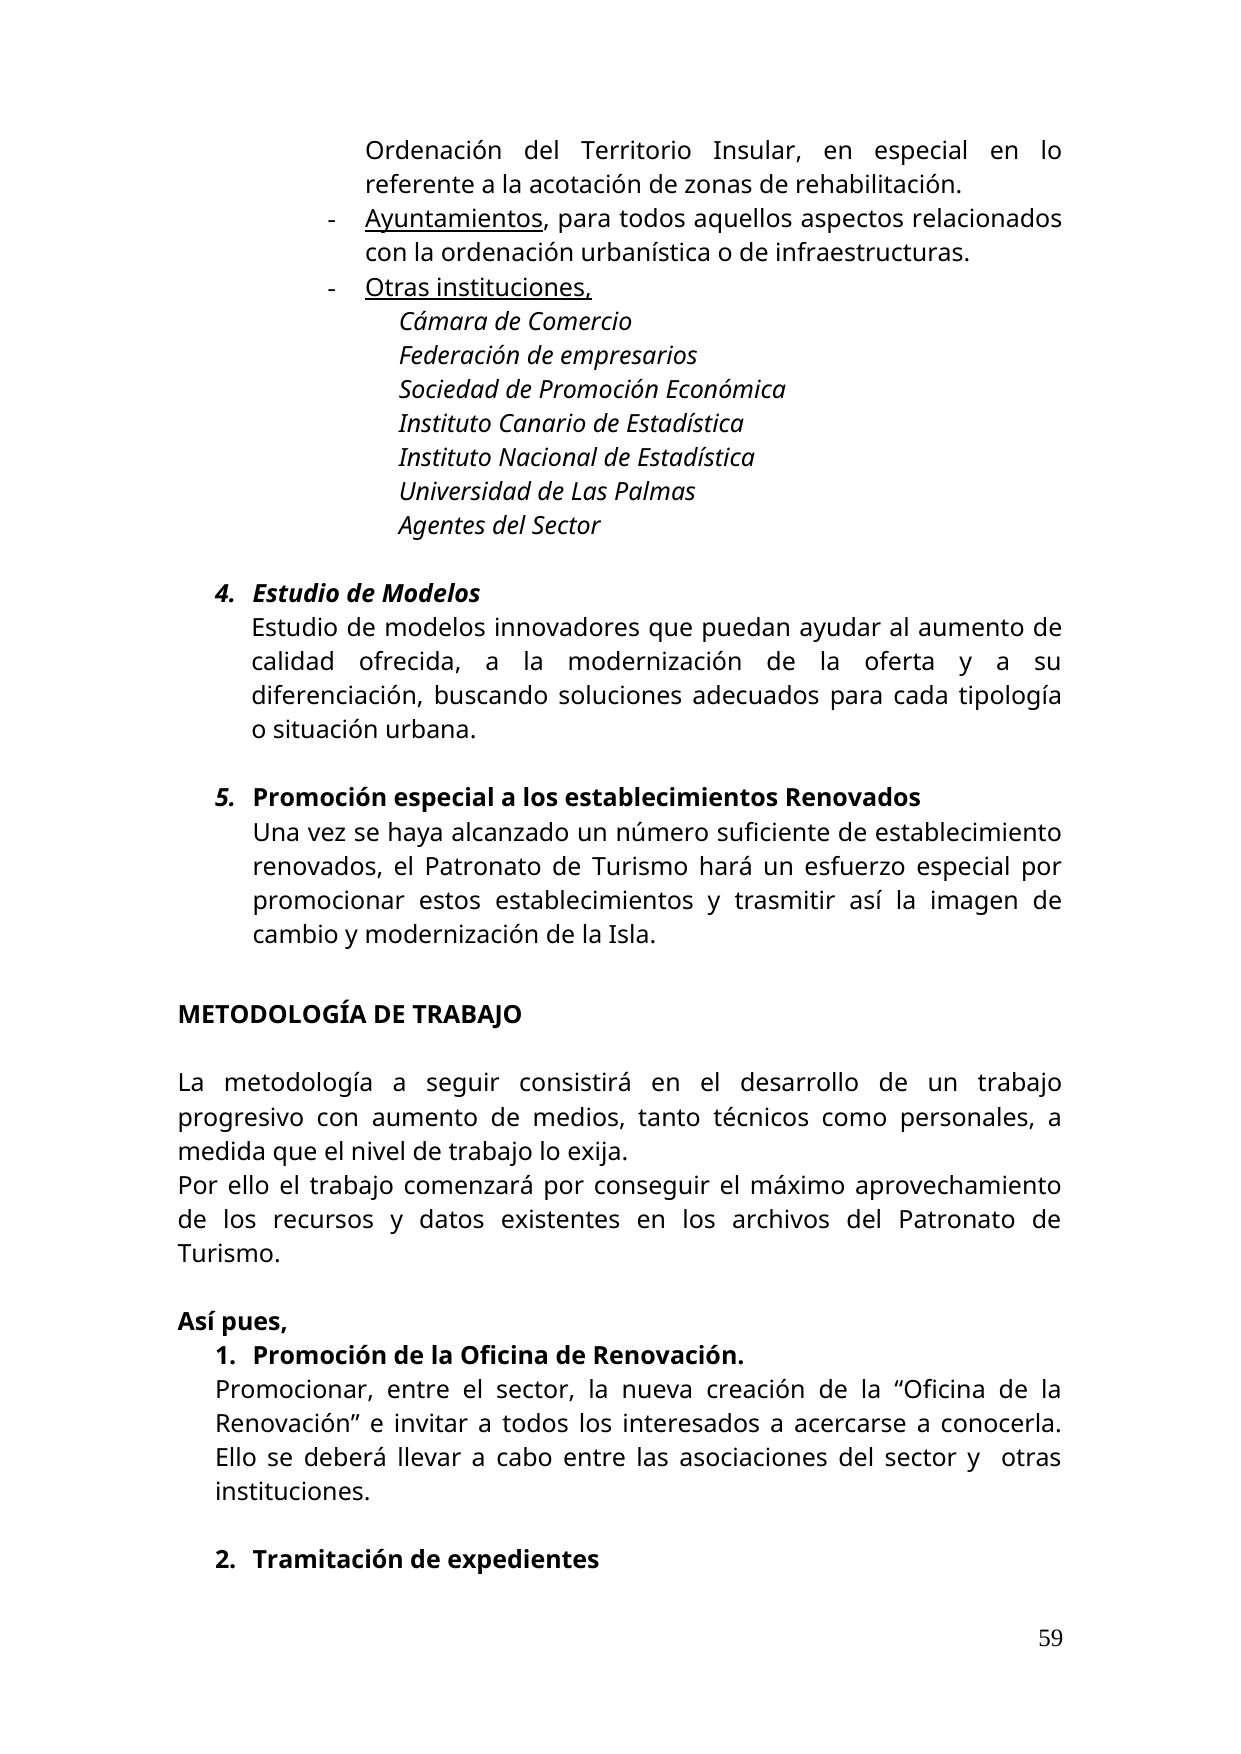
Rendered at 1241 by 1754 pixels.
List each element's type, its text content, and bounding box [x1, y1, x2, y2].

text Instituto Nacional de Estadística [327, 439, 1063, 473]
list Otras instituciones, [327, 269, 1063, 303]
list Promoción especial a los establecimientos Renovados [215, 780, 1063, 814]
text Agentes del Sector [325, 508, 1063, 542]
text Universidad de Las Palmas [325, 473, 1063, 508]
subtitle Por ello el trabajo comenzará por conseguir el máximo aprovechamiento de los recursos y datos existentes en los archivos del Patronato de Turismo. [177, 1167, 1063, 1269]
text Instituto Canario de Estadística [327, 405, 1063, 439]
text Federación de empresarios [327, 337, 1063, 371]
text Cámara de Comercio [327, 303, 1063, 337]
list Promoción de la Oficina de Renovación. [215, 1338, 1063, 1372]
list Estudio de Modelos [215, 576, 1063, 610]
subtitle La metodología a seguir consistirá en el desarrollo de un trabajo progresivo con aumento de medios, tanto técnicos como personales, a medida que el nivel de trabajo lo exija. [177, 1065, 1063, 1167]
subtitle METODOLOGÍA DE TRABAJO [177, 997, 1063, 1031]
text Sociedad de Promoción Económica [327, 371, 1063, 405]
text Ordenación del Territorio Insular, en especial en lo referente a la acotación de zonas de rehabilitación. [365, 133, 1063, 201]
text Estudio de modelos innovadores que puedan ayudar al aumento de calidad ofrecida, a la modernización de la oferta y a su diferenciación, buscando soluciones adecuados para cada tipología o situación urbana. [251, 610, 1063, 746]
text Promocionar, entre el sector, la nueva creación de la “Oficina de la Renovación” e invitar a todos los interesados a acercarse a conocerla. Ello se deberá llevar a cabo entre las asociaciones del sector y otras instituciones. [215, 1372, 1063, 1508]
text Así pues, [177, 1303, 1063, 1338]
text Una vez se haya alcanzado un número suficiente de establecimiento renovados, el Patronato de Turismo hará un esfuerzo especial por promocionar estos establecimientos y trasmitir así la imagen de cambio y modernización de la Isla. [252, 814, 1063, 950]
list Ayuntamientos, para todos aquellos aspectos relacionados con la ordenación urbanística o de infraestructuras. [327, 201, 1063, 269]
list Tramitación de expedientes [215, 1542, 1063, 1576]
